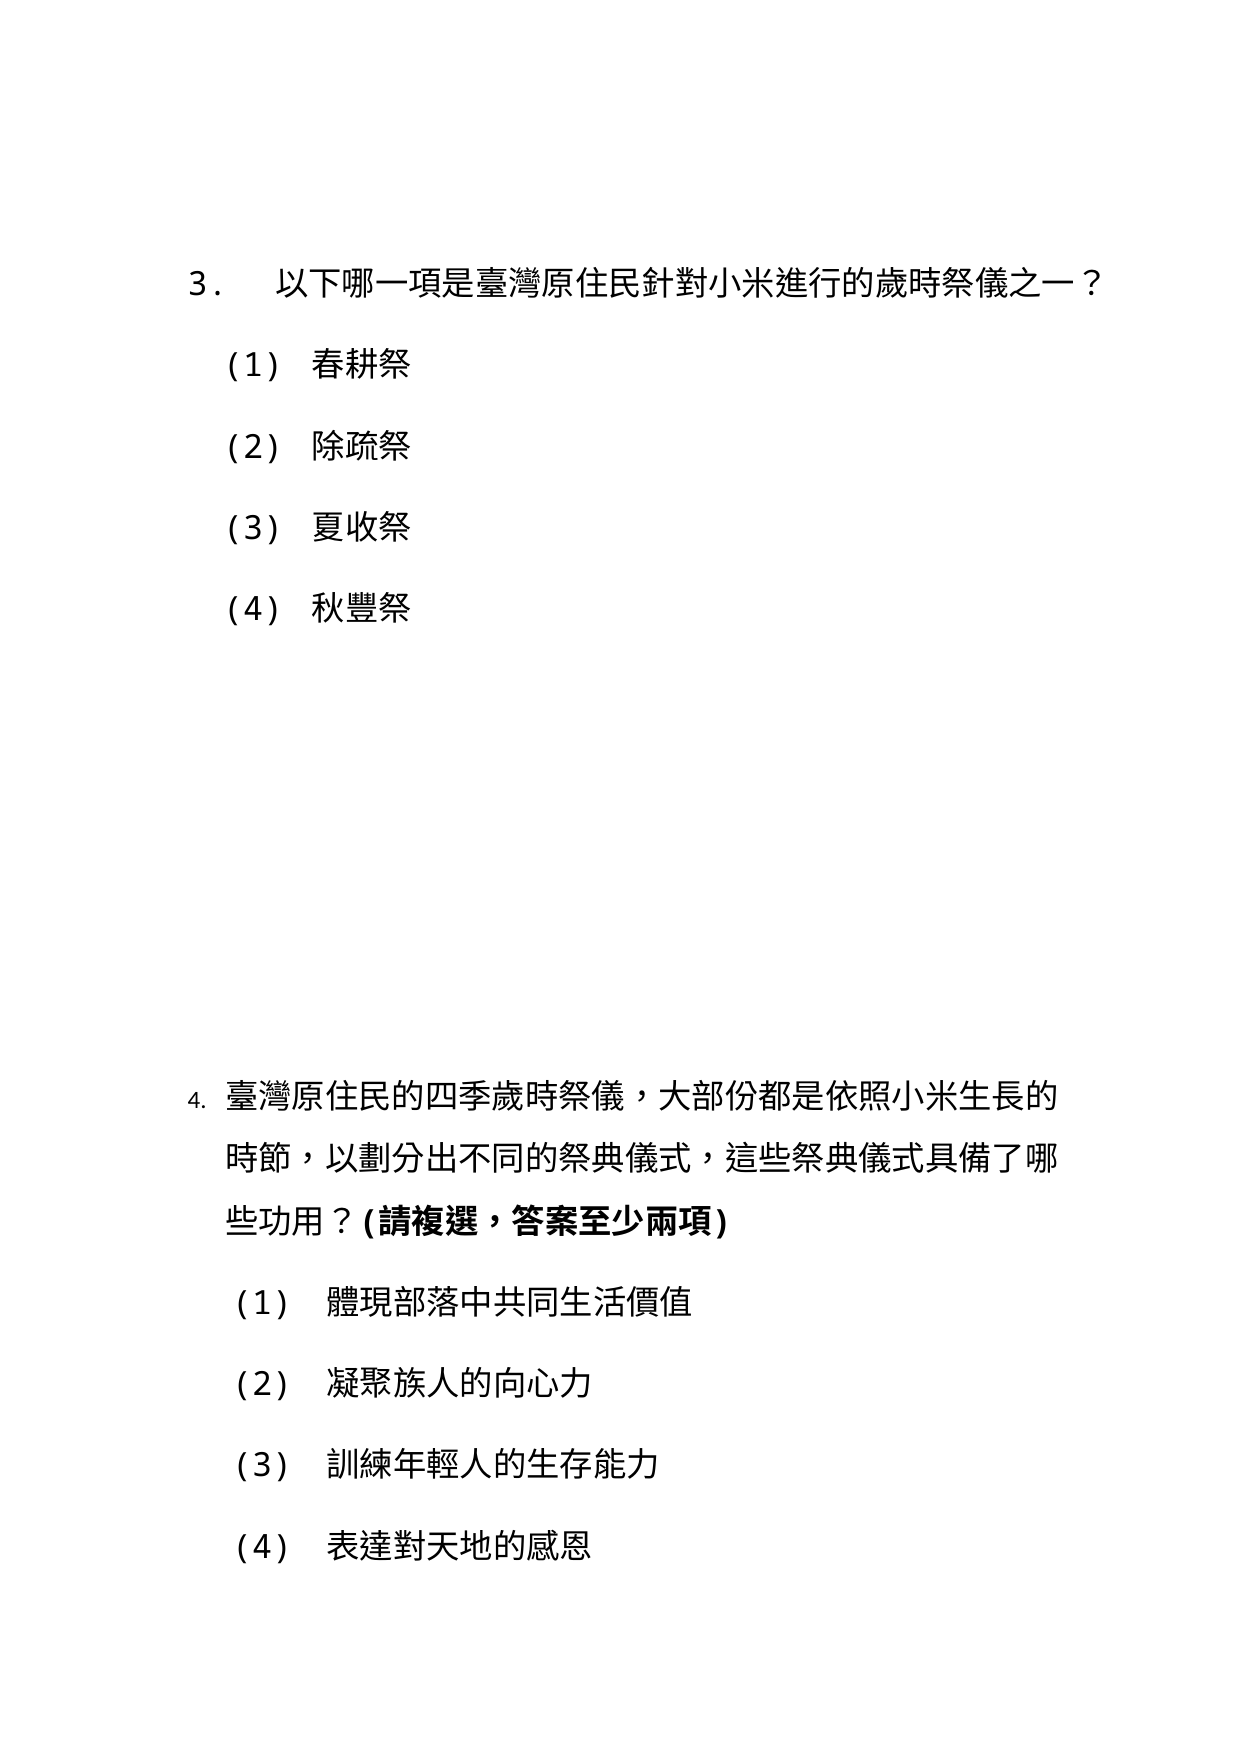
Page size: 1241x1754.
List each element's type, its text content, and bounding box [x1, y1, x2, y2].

list 體現部落中共同生活價值 [232, 1258, 1078, 1321]
list 春耕祭 [223, 321, 1078, 383]
list 夏收祭 [223, 483, 1078, 546]
list 凝聚族人的向心力 [232, 1339, 1078, 1402]
list 以下哪一項是臺灣原住民針對小米進行的歲時祭儀之一？ [187, 239, 1078, 302]
list 秋豐祭 [223, 564, 1078, 627]
list 除疏祭 [223, 402, 1078, 464]
list 臺灣原住民的四季歲時祭儀，大部份都是依照小米生長的時節，以劃分出不同的祭典儀式，這些祭典儀式具備了哪些功用？(請複選，答案至少兩項) [187, 1052, 1078, 1239]
list 訓練年輕人的生存能力 [232, 1421, 1078, 1483]
list 表達對天地的感恩 [232, 1502, 1078, 1564]
